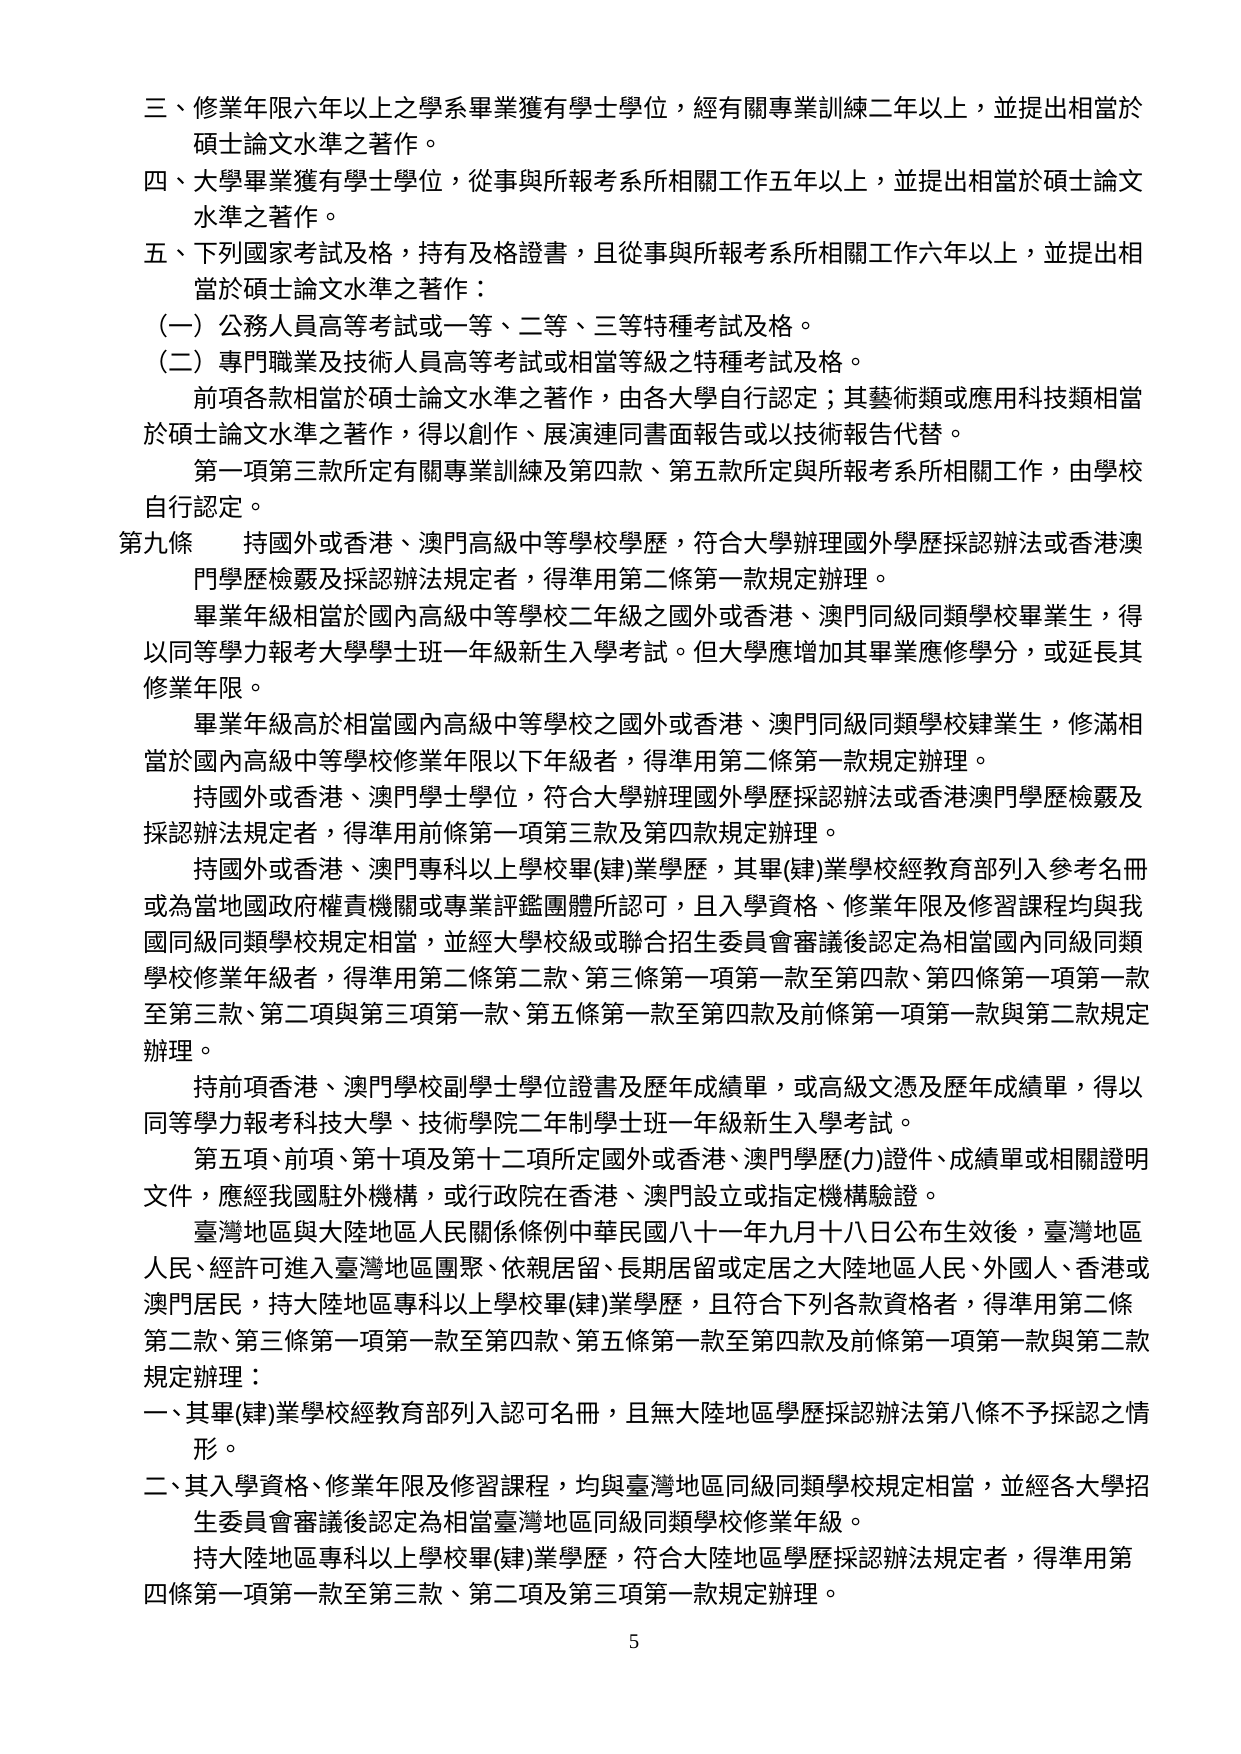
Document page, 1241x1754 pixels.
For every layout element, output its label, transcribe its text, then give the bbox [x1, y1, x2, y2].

text 前項各款相當於碩士論文水準之著作，由各大學自行認定；其藝術類或應用科技類相當於碩士論文水準之著作，得以創作、展演連同書面報告或以技術報告代替。 [143, 379, 1150, 451]
text 畢業年級相當於國內高級中等學校二年級之國外或香港、澳門同級同類學校畢業生，得以同等學力報考大學學士班一年級新生入學考試。但大學應增加其畢業應修學分，或延長其修業年限。 [143, 596, 1150, 705]
text 持前項香港、澳門學校副學士學位證書及歷年成績單，或高級文憑及歷年成績單，得以同等學力報考科技大學、技術學院二年制學士班一年級新生入學考試。 [143, 1067, 1150, 1140]
text 四、大學畢業獲有學士學位，從事與所報考系所相關工作五年以上，並提出相當於碩士論文水準之著作。 [143, 161, 1150, 234]
text 持國外或香港、澳門學士學位，符合大學辦理國外學歷採認辦法或香港澳門學歷檢覈及採認辦法規定者，得準用前條第一項第三款及第四款規定辦理。 [143, 777, 1150, 850]
text 五、下列國家考試及格，持有及格證書，且從事與所報考系所相關工作六年以上，並提出相當於碩士論文水準之著作： [143, 234, 1150, 306]
text 一、其畢(肄)業學校經教育部列入認可名冊，且無大陸地區學歷採認辦法第八條不予採認之情形。 [143, 1394, 1150, 1466]
text 持大陸地區專科以上學校畢(肄)業學歷，符合大陸地區學歷採認辦法規定者，得準用第四條第一項第一款至第三款、第二項及第三項第一款規定辦理。 [143, 1539, 1150, 1611]
text 第九條 持國外或香港、澳門高級中等學校學歷，符合大學辦理國外學歷採認辦法或香港澳門學歷檢覈及採認辦法規定者，得準用第二條第一款規定辦理。 [118, 524, 1150, 596]
text 畢業年級高於相當國內高級中等學校之國外或香港、澳門同級同類學校肄業生，修滿相當於國內高級中等學校修業年限以下年級者，得準用第二條第一款規定辦理。 [143, 705, 1150, 777]
text 持國外或香港、澳門專科以上學校畢(肄)業學歷，其畢(肄)業學校經教育部列入參考名冊或為當地國政府權責機關或專業評鑑團體所認可，且入學資格、修業年限及修習課程均與我國同級同類學校規定相當，並經大學校級或聯合招生委員會審議後認定為相當國內同級同類學校修業年級者，得準用第二條第二款、第三條第一項第一款至第四款、第四條第一項第一款至第三款、第二項與第三項第一款、第五條第一款至第四款及前條第一項第一款與第二款規定辦理。 [143, 850, 1150, 1067]
text 三、修業年限六年以上之學系畢業獲有學士學位，經有關專業訓練二年以上，並提出相當於碩士論文水準之著作。 [143, 89, 1150, 161]
text （一）公務人員高等考試或一等、二等、三等特種考試及格。 [143, 306, 1150, 342]
text 第一項第三款所定有關專業訓練及第四款、第五款所定與所報考系所相關工作，由學校自行認定。 [143, 451, 1150, 524]
text 第五項、前項、第十項及第十二項所定國外或香港、澳門學歷(力)證件、成績單或相關證明文件，應經我國駐外機構，或行政院在香港、澳門設立或指定機構驗證。 [143, 1140, 1150, 1212]
text 臺灣地區與大陸地區人民關係條例中華民國八十一年九月十八日公布生效後，臺灣地區人民、經許可進入臺灣地區團聚、依親居留、長期居留或定居之大陸地區人民、外國人、香港或澳門居民，持大陸地區專科以上學校畢(肄)業學歷，且符合下列各款資格者，得準用第二條第二款、第三條第一項第一款至第四款、第五條第一款至第四款及前條第一項第一款與第二款規定辦理： [143, 1212, 1150, 1394]
text 二、其入學資格、修業年限及修習課程，均與臺灣地區同級同類學校規定相當，並經各大學招生委員會審議後認定為相當臺灣地區同級同類學校修業年級。 [143, 1466, 1150, 1539]
text （二）專門職業及技術人員高等考試或相當等級之特種考試及格。 [143, 342, 1150, 379]
